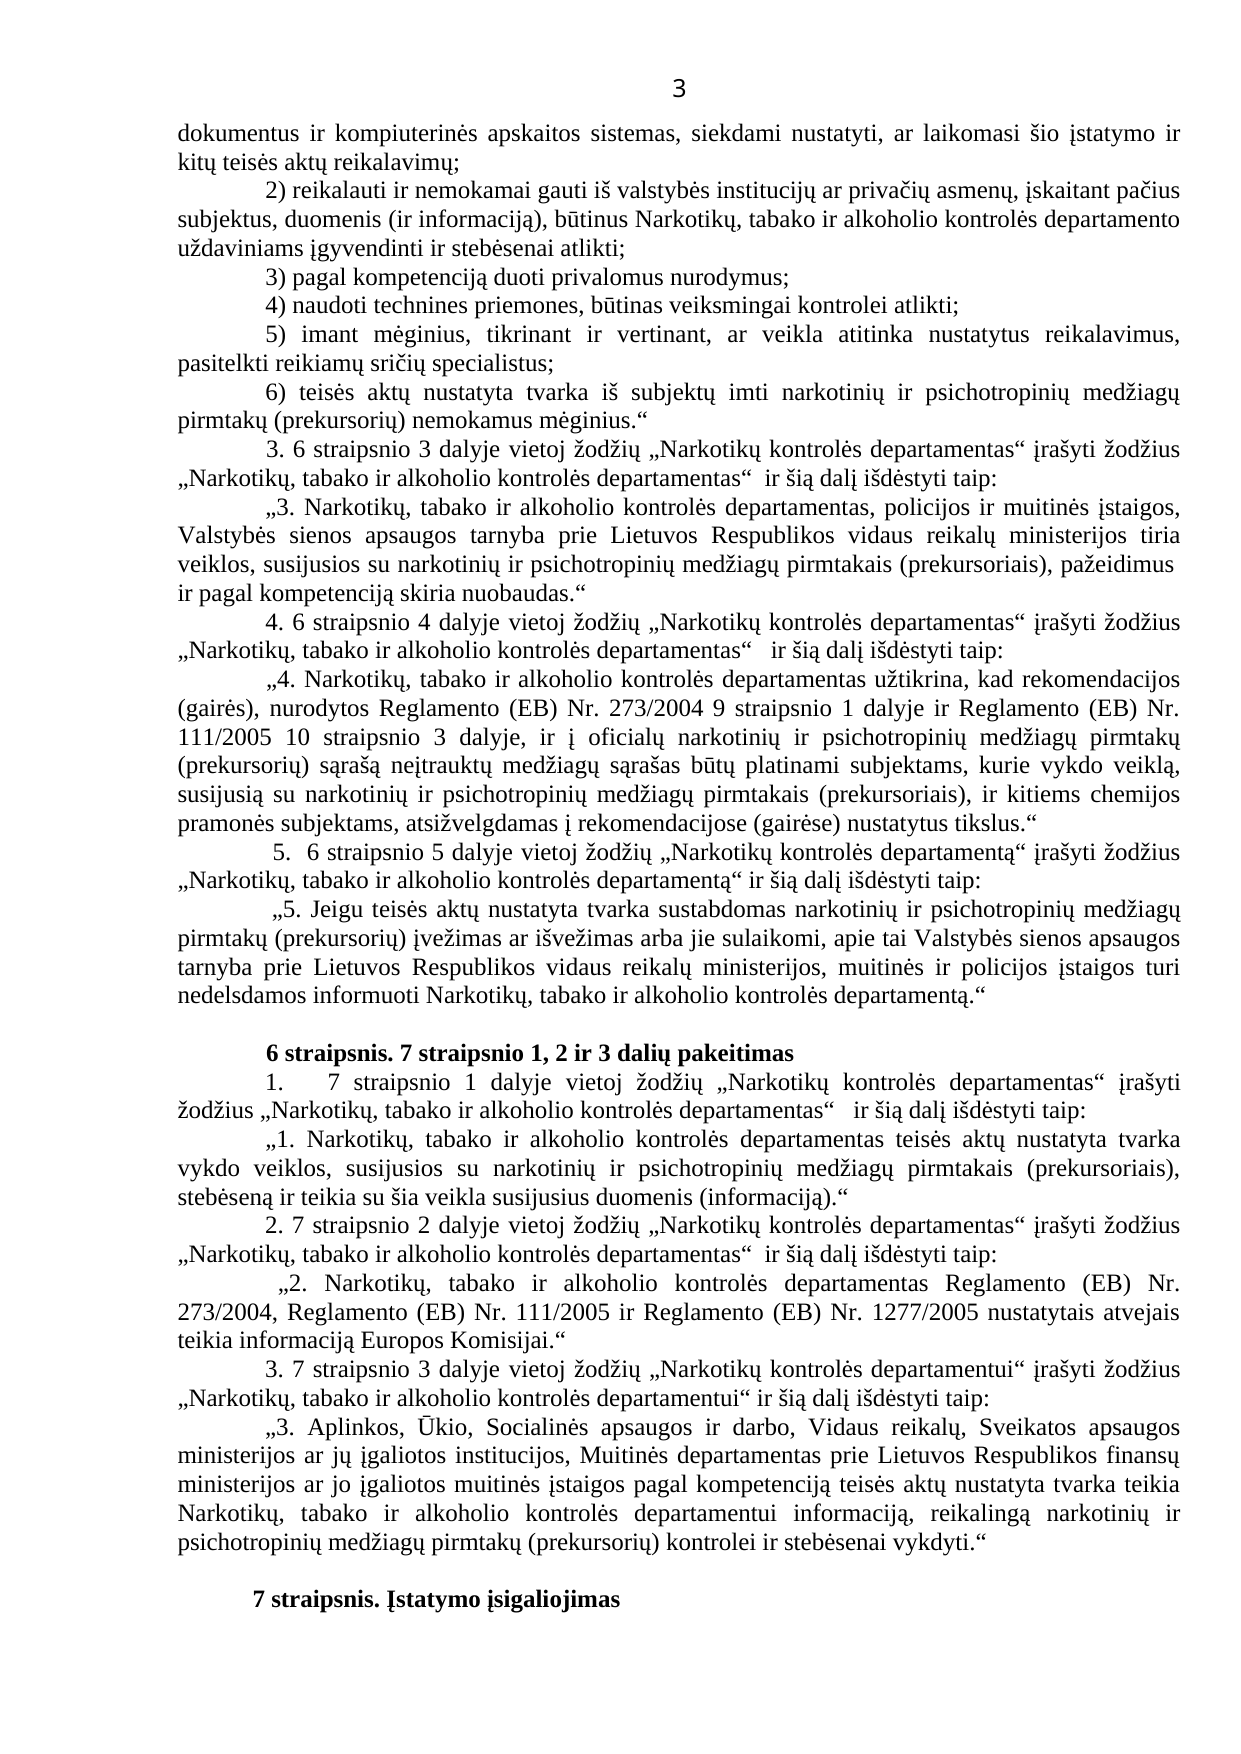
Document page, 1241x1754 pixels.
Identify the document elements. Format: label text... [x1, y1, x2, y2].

text dokumentus ir kompiuterinės apskaitos sistemas, siekdami nustatyti, ar laikomasi šio įstatymo ir kitų teisės aktų reikalavimų; [177, 118, 1181, 176]
text „1. Narkotikų, tabako ir alkoholio kontrolės departamentas teisės aktų nustatyta tvarka vykdo veiklos, susijusios su narkotinių ir psichotropinių medžiagų pirmtakais (prekursoriais), stebėseną ir teikia su šia veikla susijusius duomenis (informaciją).“ [177, 1124, 1181, 1211]
text „3. Aplinkos, Ūkio, Socialinės apsaugos ir darbo, Vidaus reikalų, Sveikatos apsaugos ministerijos ar jų įgaliotos institucijos, Muitinės departamentas prie Lietuvos Respublikos finansų ministerijos ar jo įgaliotos muitinės įstaigos pagal kompetenciją teisės aktų nustatyta tvarka teikia Narkotikų, tabako ir alkoholio kontrolės departamentui informaciją, reikalingą narkotinių ir psichotropinių medžiagų pirmtakų (prekursorių) kontrolei ir stebėsenai vykdyti.“ [177, 1412, 1181, 1556]
text 3. 6 straipsnio 3 dalyje vietoj žodžių „Narkotikų kontrolės departamentas“ įrašyti žodžius „Narkotikų, tabako ir alkoholio kontrolės departamentas“ ir šią dalį išdėstyti taip: [177, 434, 1181, 492]
text 4) naudoti technines priemones, būtinas veiksmingai kontrolei atlikti; [177, 291, 1181, 319]
text „3. Narkotikų, tabako ir alkoholio kontrolės departamentas, policijos ir muitinės įstaigos, Valstybės sienos apsaugos tarnyba prie Lietuvos Respublikos vidaus reikalų ministerijos tiria veiklos, susijusios su narkotinių ir psichotropinių medžiagų pirmtakais (prekursoriais), pažeidimus ir pagal kompetenciją skiria nuobaudas.“ [177, 492, 1181, 607]
text 3) pagal kompetenciją duoti privalomus nurodymus; [177, 262, 1181, 291]
text „4. Narkotikų, tabako ir alkoholio kontrolės departamentas užtikrina, kad rekomendacijos (gairės), nurodytos Reglamento (EB) Nr. 273/2004 9 straipsnio 1 dalyje ir Reglamento (EB) Nr. 111/2005 10 straipsnio 3 dalyje, ir į oficialų narkotinių ir psichotropinių medžiagų pirmtakų (prekursorių) sąrašą neįtrauktų medžiagų sąrašas būtų platinami subjektams, kurie vykdo veiklą, susijusią su narkotinių ir psichotropinių medžiagų pirmtakais (prekursoriais), ir kitiems chemijos pramonės subjektams, atsižvelgdamas į rekomendacijose (gairėse) nustatytus tikslus.“ [177, 664, 1181, 837]
text 1. 7 straipsnio 1 dalyje vietoj žodžių „Narkotikų kontrolės departamentas“ įrašyti žodžius „Narkotikų, tabako ir alkoholio kontrolės departamentas“ ir šią dalį išdėstyti taip: [177, 1067, 1181, 1124]
text 4. 6 straipsnio 4 dalyje vietoj žodžių „Narkotikų kontrolės departamentas“ įrašyti žodžius „Narkotikų, tabako ir alkoholio kontrolės departamentas“ ir šią dalį išdėstyti taip: [177, 607, 1181, 664]
text 2) reikalauti ir nemokamai gauti iš valstybės institucijų ar privačių asmenų, įskaitant pačius subjektus, duomenis (ir informaciją), būtinus Narkotikų, tabako ir alkoholio kontrolės departamento uždaviniams įgyvendinti ir stebėsenai atlikti; [177, 176, 1181, 262]
text 5) imant mėginius, tikrinant ir vertinant, ar veikla atitinka nustatytus reikalavimus, pasitelkti reikiamų sričių specialistus; [177, 319, 1181, 377]
text „5. Jeigu teisės aktų nustatyta tvarka sustabdomas narkotinių ir psichotropinių medžiagų pirmtakų (prekursorių) įvežimas ar išvežimas arba jie sulaikomi, apie tai Valstybės sienos apsaugos tarnyba prie Lietuvos Respublikos vidaus reikalų ministerijos, muitinės ir policijos įstaigos turi nedelsdamos informuoti Narkotikų, tabako ir alkoholio kontrolės departamentą.“ [177, 894, 1181, 1009]
text 6 straipsnis. 7 straipsnio 1, 2 ir 3 dalių pakeitimas [177, 1038, 1181, 1067]
text 6) teisės aktų nustatyta tvarka iš subjektų imti narkotinių ir psichotropinių medžiagų pirmtakų (prekursorių) nemokamus mėginius.“ [177, 377, 1181, 434]
text 3. 7 straipsnio 3 dalyje vietoj žodžių „Narkotikų kontrolės departamentui“ įrašyti žodžius „Narkotikų, tabako ir alkoholio kontrolės departamentui“ ir šią dalį išdėstyti taip: [177, 1354, 1181, 1412]
text 5. 6 straipsnio 5 dalyje vietoj žodžių „Narkotikų kontrolės departamentą“ įrašyti žodžius „Narkotikų, tabako ir alkoholio kontrolės departamentą“ ir šią dalį išdėstyti taip: [177, 837, 1181, 894]
text 7 straipsnis. Įstatymo įsigaliojimas [177, 1584, 1181, 1613]
text „2. Narkotikų, tabako ir alkoholio kontrolės departamentas Reglamento (EB) Nr. 273/2004, Reglamento (EB) Nr. 111/2005 ir Reglamento (EB) Nr. 1277/2005 nustatytais atvejais teikia informaciją Europos Komisijai.“ [177, 1268, 1181, 1354]
text 2. 7 straipsnio 2 dalyje vietoj žodžių „Narkotikų kontrolės departamentas“ įrašyti žodžius „Narkotikų, tabako ir alkoholio kontrolės departamentas“ ir šią dalį išdėstyti taip: [177, 1211, 1181, 1268]
